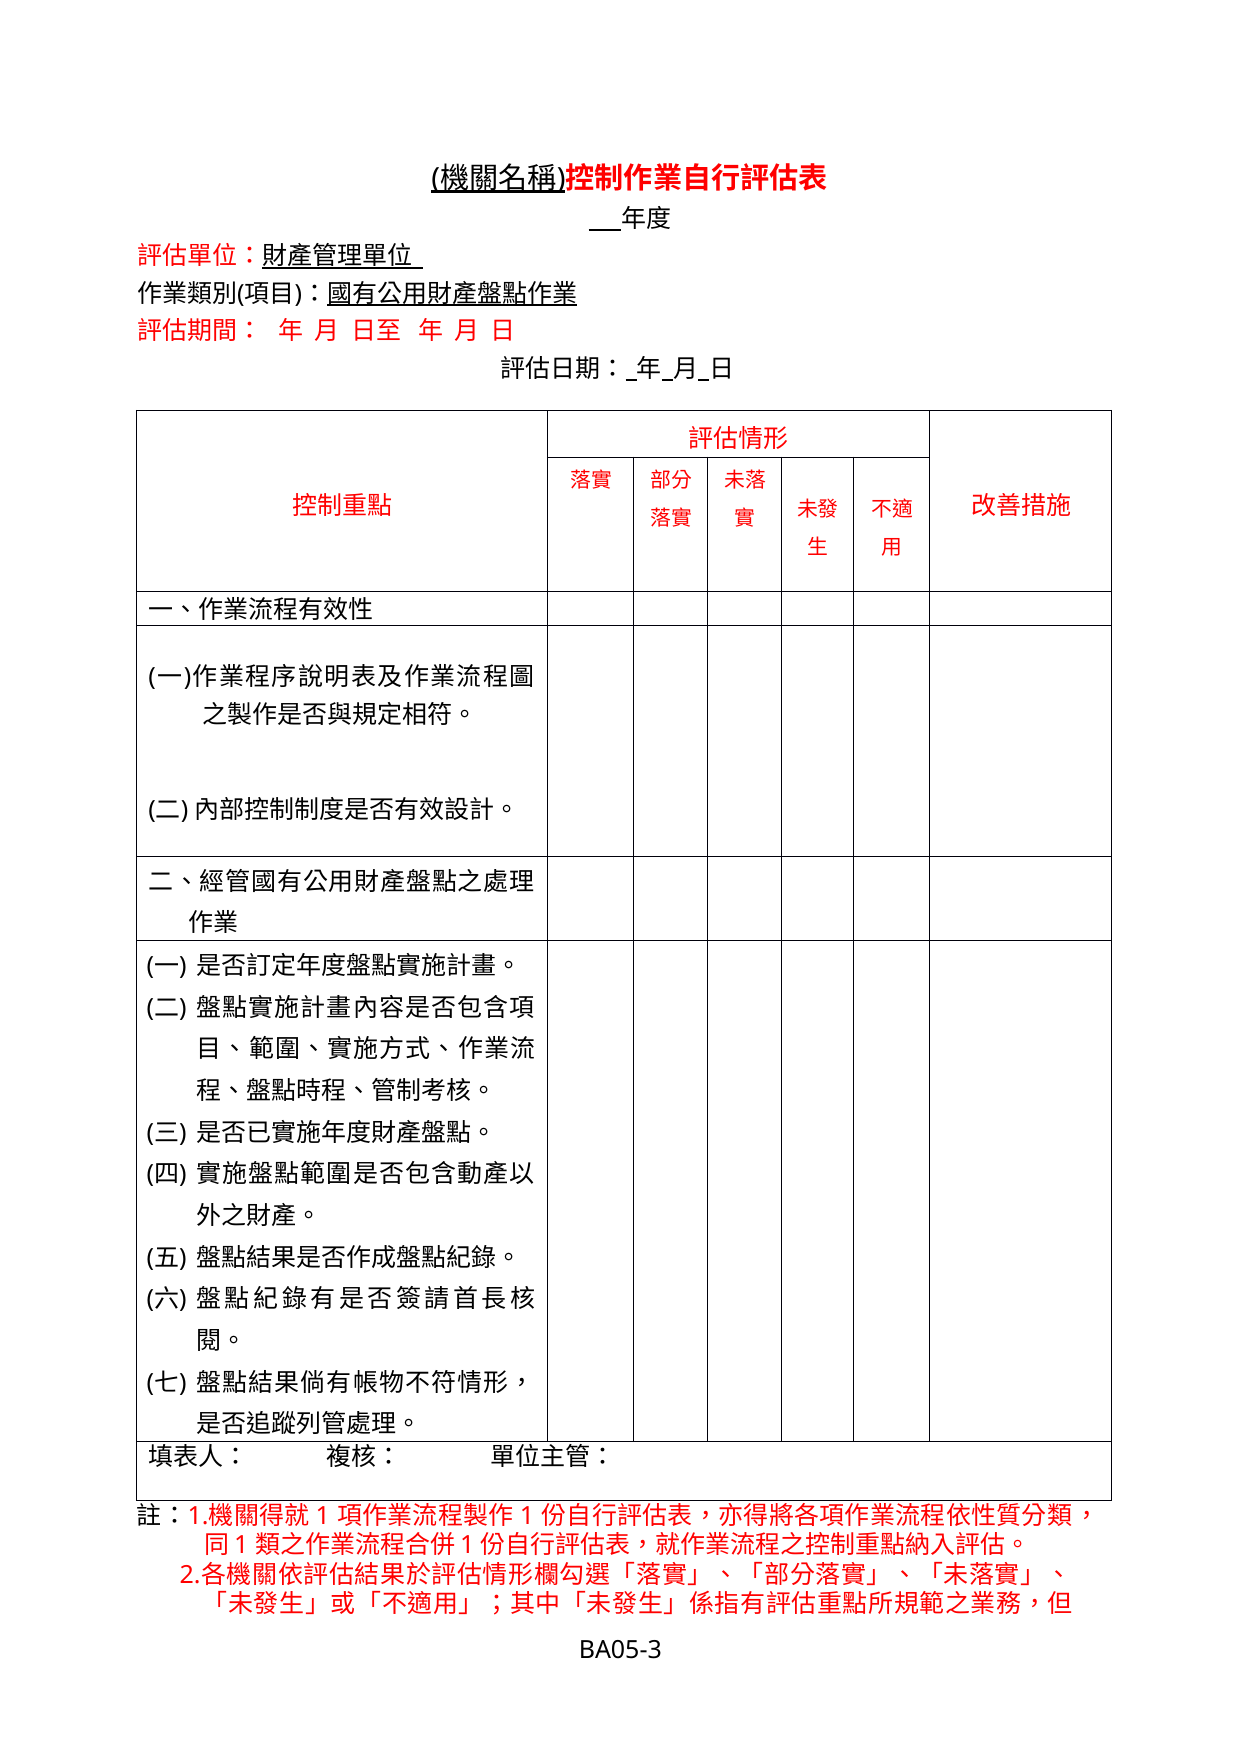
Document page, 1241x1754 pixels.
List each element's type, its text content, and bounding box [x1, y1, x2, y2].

table_cell [854, 1149, 929, 1233]
table_cell [548, 1149, 633, 1233]
table_cell [708, 1233, 781, 1274]
table_cell 部分 落實 [634, 458, 707, 591]
table_cell [930, 983, 1111, 1108]
table_cell [930, 592, 1111, 625]
table_cell [930, 1233, 1111, 1274]
table_cell [854, 941, 929, 983]
table_cell [708, 626, 781, 760]
table_cell [854, 592, 929, 625]
table_cell [782, 626, 853, 760]
table_cell [782, 760, 853, 856]
table_cell [634, 592, 707, 625]
text (機關名稱)控制作業自行評估表 [137, 151, 1122, 197]
table_cell [548, 941, 633, 983]
table_cell 盤點實施計畫內容是否包含項目、範圍、實施方式、作業流程、盤點時程、管制考核。 [137, 983, 547, 1108]
table_cell [782, 1149, 853, 1233]
table_cell [548, 857, 633, 940]
text 年度 [137, 197, 1122, 235]
text 2.各機關依評估結果於評估情形欄勾選「落實」、「部分落實」、「未落實」、「未發生」或「不適用」；其中「未發生」係指有評估重點所規範之業務，但 [179, 1560, 1074, 1618]
table_cell [634, 983, 707, 1108]
table_cell [708, 983, 781, 1108]
table_cell [634, 760, 707, 856]
table_cell [782, 592, 853, 625]
table_cell [930, 626, 1111, 760]
table_cell [854, 1233, 929, 1274]
table_cell [708, 760, 781, 856]
table_cell [854, 1108, 929, 1149]
table_cell 未落實 [708, 458, 781, 591]
table_cell [930, 1149, 1111, 1233]
table_cell [782, 1233, 853, 1274]
text 評估日期： 年 月 日 [137, 347, 1122, 385]
table_cell [634, 1233, 707, 1274]
table_cell [634, 626, 707, 760]
table_cell [548, 760, 633, 856]
table_header 改善措施 [930, 411, 1111, 591]
table_cell 不適用 [854, 458, 929, 591]
table_cell [708, 1274, 781, 1358]
table_cell [634, 1274, 707, 1358]
text 註：1.機關得就1 項作業流程製作1 份自行評估表，亦得將各項作業流程依性質分類，同1 類之作業流程合併1 份自行評估表，就作業流程之控制重點納入評估。 [137, 1501, 1074, 1560]
table_cell 是否訂定年度盤點實施計畫。 [137, 941, 547, 983]
table_cell [634, 857, 707, 940]
table_cell [854, 760, 929, 856]
table_cell [782, 1358, 853, 1441]
table_cell 盤點結果倘有帳物不符情形，是否追蹤列管處理。 [137, 1358, 547, 1441]
table_cell [782, 983, 853, 1108]
text 評估單位：財產管理單位 [137, 235, 1122, 272]
table_cell 填表人： 複核： 單位主管： [137, 1442, 1111, 1500]
table_cell [548, 1358, 633, 1441]
table_cell 落實 [548, 458, 633, 591]
table_cell [634, 1108, 707, 1149]
table_cell [930, 1108, 1111, 1149]
table_cell 盤點結果是否作成盤點紀錄。 [137, 1233, 547, 1274]
table_cell [708, 592, 781, 625]
table_cell [930, 760, 1111, 856]
table_cell [930, 857, 1111, 940]
table_cell 一、作業流程有效性 [137, 592, 547, 625]
table_cell [782, 1108, 853, 1149]
table_cell [930, 1358, 1111, 1441]
table_cell 盤點紀錄有是否簽請首長核閱。 [137, 1274, 547, 1358]
text 作業類別(項目)：國有公用財產盤點作業 [137, 272, 1122, 310]
table_cell [634, 1149, 707, 1233]
table_cell [548, 1274, 633, 1358]
table_cell [708, 1108, 781, 1149]
table_cell [854, 857, 929, 940]
table_cell [930, 1274, 1111, 1358]
table_cell [782, 857, 853, 940]
table_cell [854, 983, 929, 1108]
table_cell 二、經管國有公用財產盤點之處理作業 [137, 857, 547, 940]
table_cell [548, 983, 633, 1108]
table_cell [708, 1149, 781, 1233]
table_cell [782, 941, 853, 983]
table_cell [634, 941, 707, 983]
table_cell [930, 941, 1111, 983]
table_cell 實施盤點範圍是否包含動產以外之財產。 [137, 1149, 547, 1233]
table_header 控制重點 [137, 411, 547, 591]
table_cell [854, 1358, 929, 1441]
table_cell (一)作業程序說明表及作業流程圖之製作是否與規定相符。 [137, 626, 547, 760]
table_cell [548, 1233, 633, 1274]
table_cell [634, 1358, 707, 1441]
table_cell [548, 626, 633, 760]
table_cell [708, 1358, 781, 1441]
table_cell 是否已實施年度財產盤點。 [137, 1108, 547, 1149]
table_cell [548, 1108, 633, 1149]
table_cell [708, 941, 781, 983]
table_cell 未發生 [782, 458, 853, 591]
table_cell [854, 626, 929, 760]
text 評估期間： 年 月 日至 年 月 日 [137, 310, 1122, 347]
table_cell [854, 1274, 929, 1358]
table_header 評估情形 [548, 411, 929, 457]
table_cell (二) 內部控制制度是否有效設計。 [137, 760, 547, 856]
table_cell [548, 592, 633, 625]
table_cell [782, 1274, 853, 1358]
table_cell [708, 857, 781, 940]
